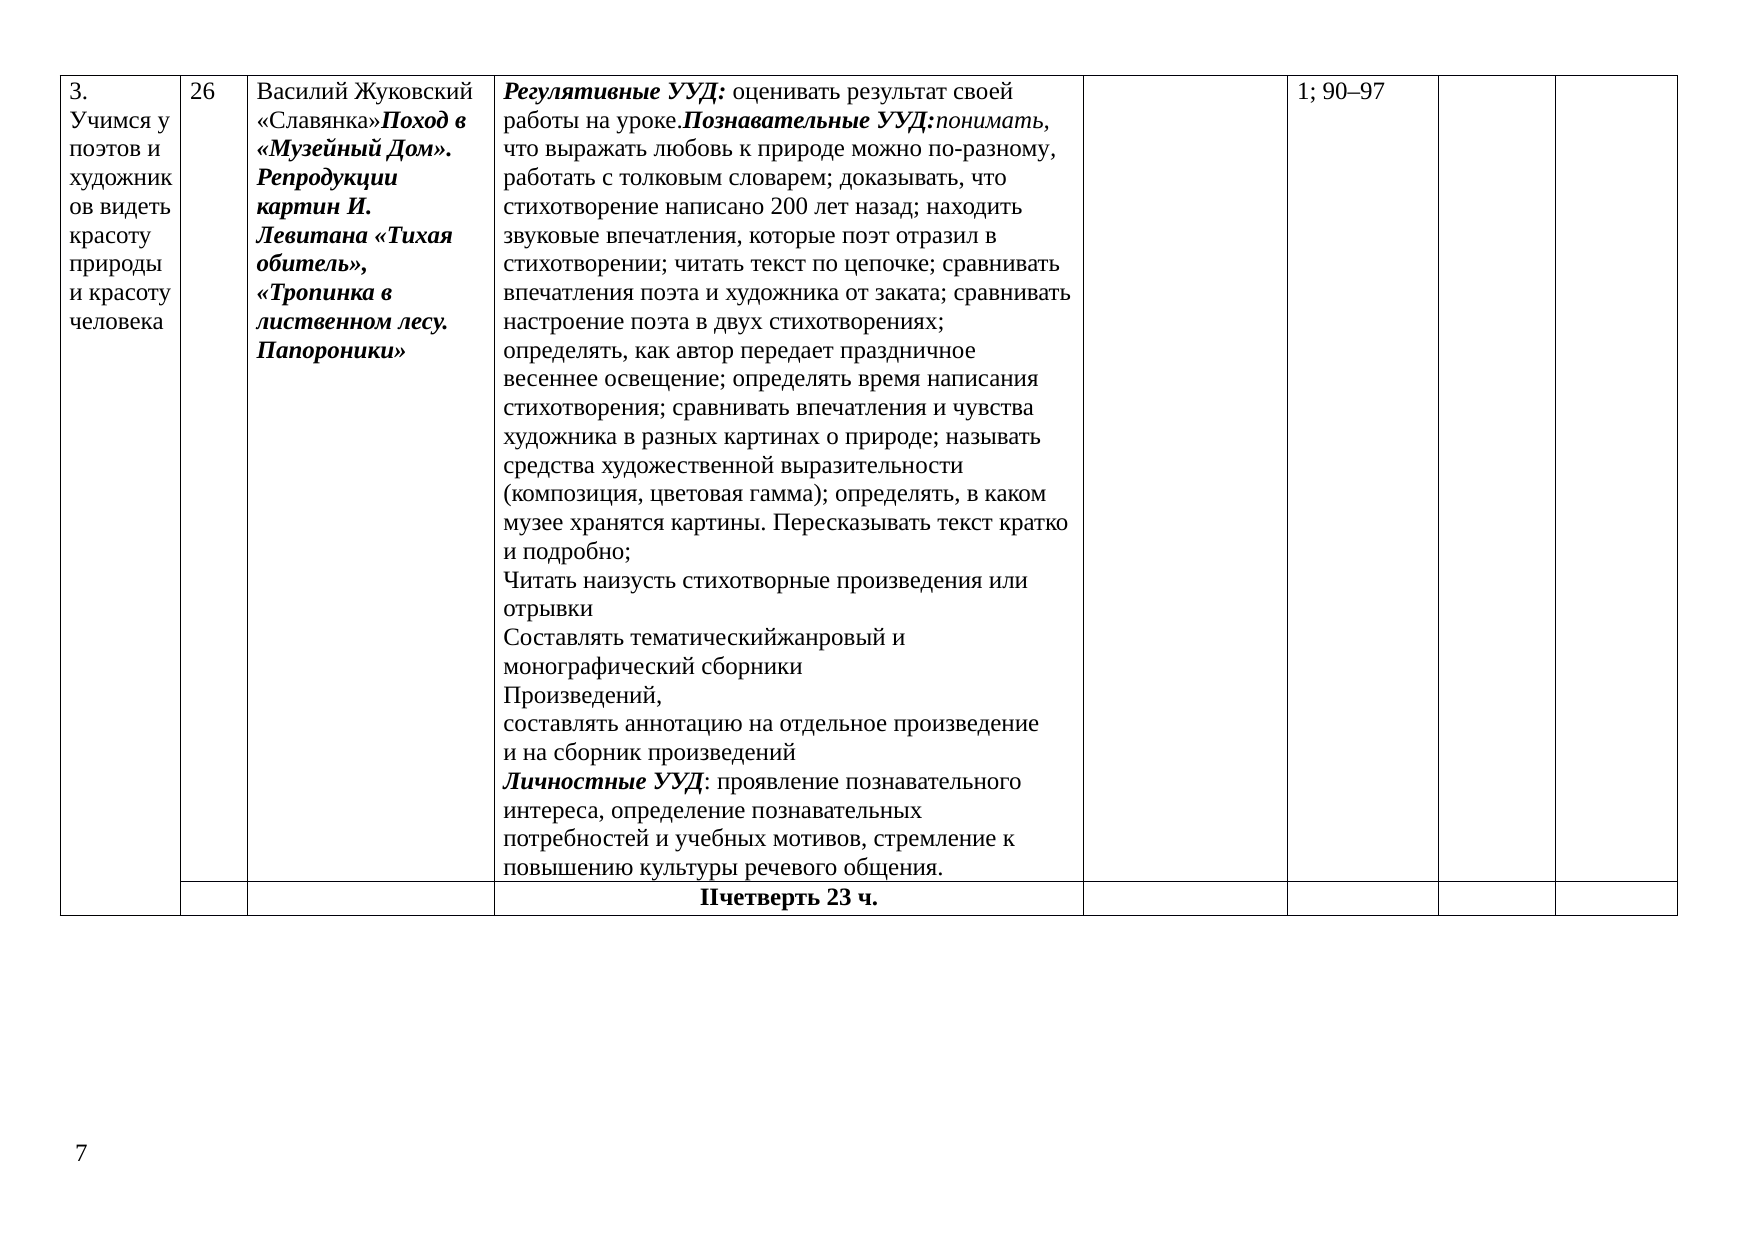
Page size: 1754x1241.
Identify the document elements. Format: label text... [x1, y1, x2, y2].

table_cell [1084, 882, 1287, 915]
table_cell [248, 882, 494, 915]
table_cell [1439, 882, 1555, 915]
table_cell IIчетверть 23 ч. [495, 882, 1083, 915]
table_cell [1084, 76, 1287, 881]
table_cell [1288, 882, 1438, 915]
table_cell [1556, 76, 1677, 881]
table_cell [1556, 882, 1677, 915]
table_cell 26 [181, 76, 247, 881]
table_cell [1439, 76, 1555, 881]
table_cell 1; 90–97 [1288, 76, 1438, 881]
table_cell 3. Учимся у поэтов и художников видеть красоту природы и красоту человека [61, 76, 180, 915]
table_cell Василий Жуковский «Славянка»Поход в «Музейный Дом». Репродукции картин И. Левитана «Тихая обитель», «Тропинка в лиственном лесу. Папороники» [248, 76, 494, 881]
table_cell [181, 882, 247, 915]
